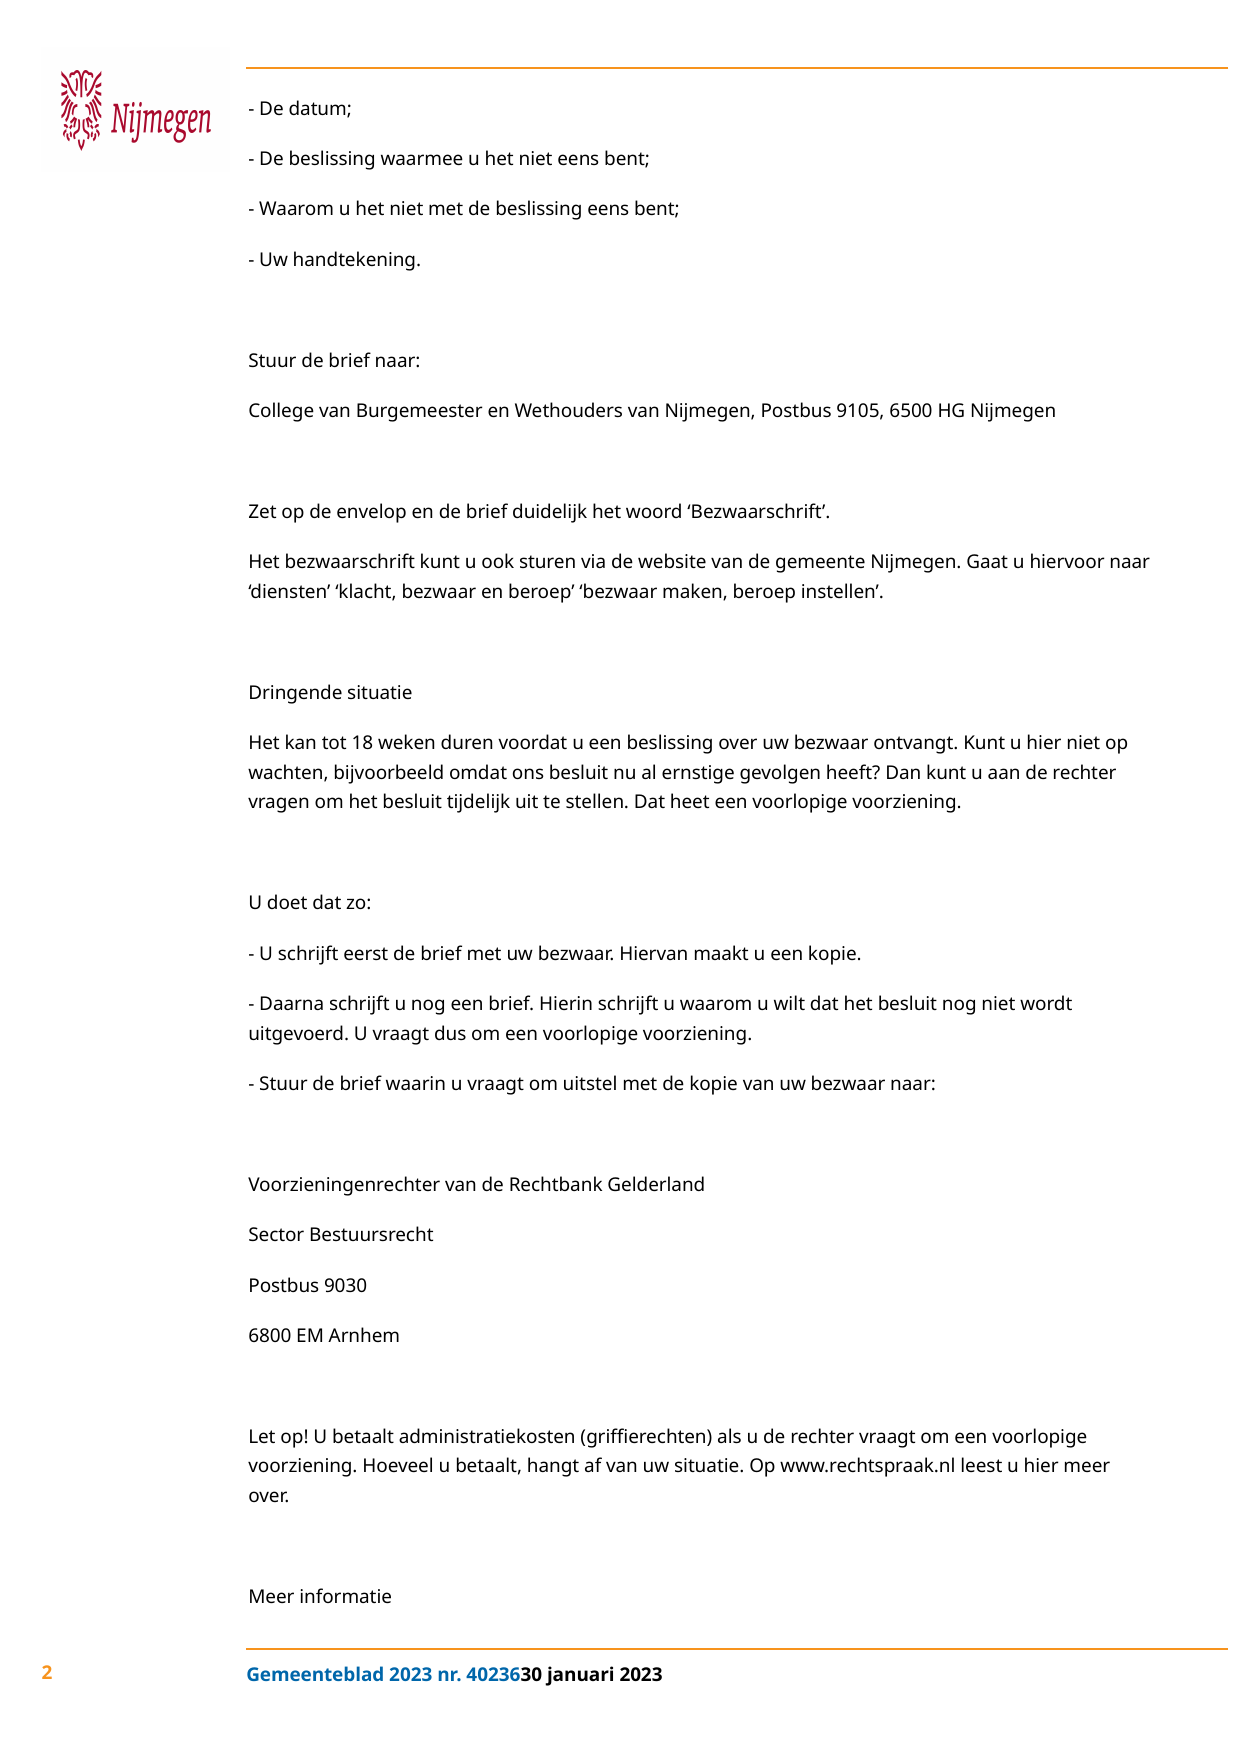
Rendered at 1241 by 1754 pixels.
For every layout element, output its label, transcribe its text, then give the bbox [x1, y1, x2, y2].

text - Uw handtekening. [248, 246, 1152, 272]
text Het bezwaarschrift kunt u ook sturen via de website van de gemeente Nijmegen. Gaat u hiervoor naar ‘diensten’ ‘klacht, bezwaar en beroep’ ‘bezwaar maken, beroep instellen’. [248, 548, 1152, 604]
text Zet op de envelop en de brief duidelijk het woord ‘Bezwaarschrift’. [248, 498, 1152, 524]
text Sector Bestuursrecht [248, 1221, 1152, 1247]
text - Stuur de brief waarin u vraagt om uitstel met de kopie van uw bezwaar naar: [248, 1070, 1152, 1096]
text - Daarna schrijft u nog een brief. Hierin schrijft u waarom u wilt dat het besluit nog niet wordt uitgevoerd. U vraagt dus om een voorlopige voorziening. [248, 990, 1152, 1046]
text - U schrijft eerst de brief met uw bezwaar. Hiervan maakt u een kopie. [248, 940, 1152, 966]
picture [41, 47, 231, 172]
text - Waarom u het niet met de beslissing eens bent; [248, 196, 1152, 221]
text - De beslissing waarmee u het niet eens bent; [248, 145, 1152, 171]
text Voorzieningenrechter van de Rechtbank Gelderland [248, 1171, 1152, 1197]
text 6800 EM Arnhem [248, 1322, 1152, 1348]
text Meer informatie [248, 1583, 1152, 1609]
text Postbus 9030 [248, 1272, 1152, 1298]
text Dringende situatie [248, 679, 1152, 705]
text Stuur de brief naar: [248, 347, 1152, 373]
text Let op! U betaalt administratiekosten (griffierechten) als u de rechter vraagt om een voorlopige voorziening. Hoeveel u betaalt, hangt af van uw situatie. Op www.rechtspraak.nl leest u hier meer over. [248, 1423, 1152, 1508]
text U doet dat zo: [248, 889, 1152, 915]
text - De datum; [248, 95, 1152, 121]
text Het kan tot 18 weken duren voordat u een beslissing over uw bezwaar ontvangt. Kunt u hier niet op wachten, bijvoorbeeld omdat ons besluit nu al ernstige gevolgen heeft? Dan kunt u aan de rechter vragen om het besluit tijdelijk uit te stellen. Dat heet een voorlopige voorziening. [248, 729, 1152, 814]
text College van Burgemeester en Wethouders van Nijmegen, Postbus 9105, 6500 HG Nijmegen [248, 397, 1152, 423]
